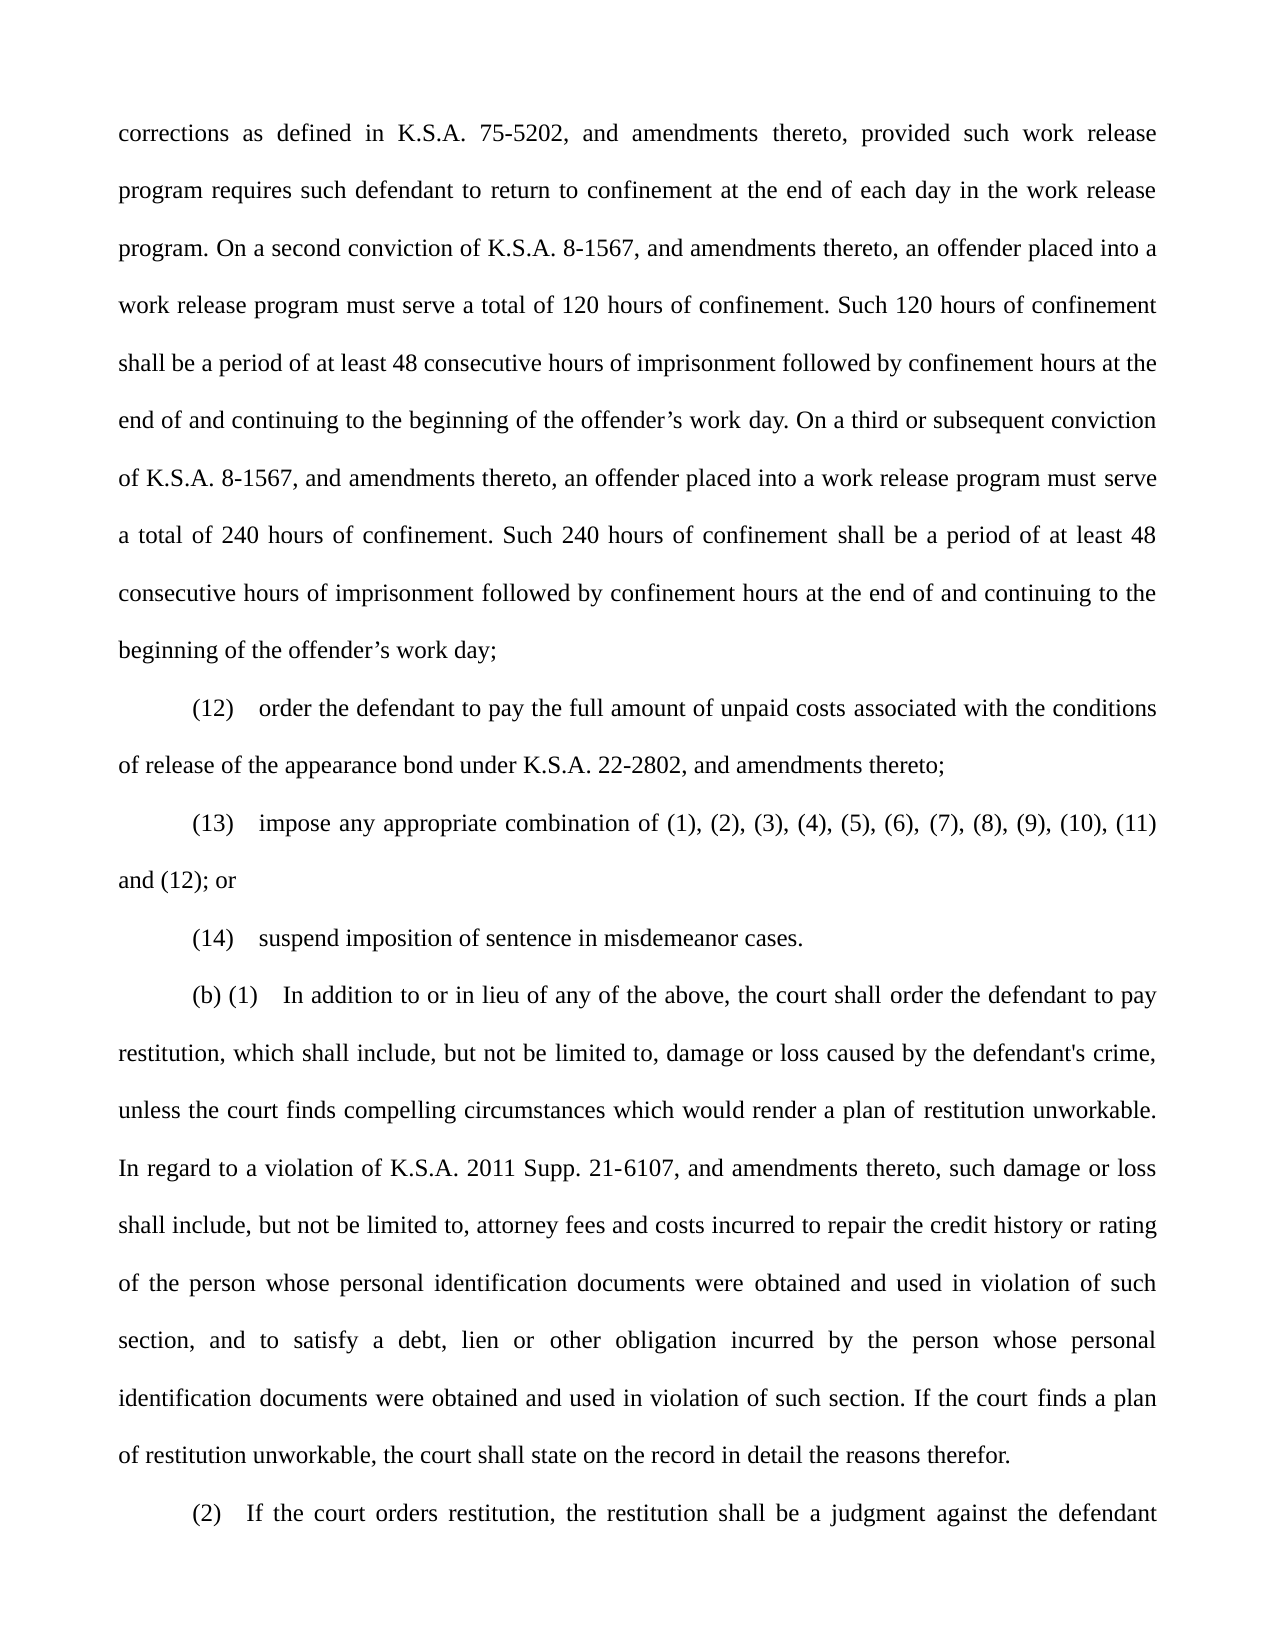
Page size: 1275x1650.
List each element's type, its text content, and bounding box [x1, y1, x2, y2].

text (2) If the court orders restitution, the restitution shall be a judgment against the defendant [118, 1498, 1157, 1527]
text (b) (1) In addition to or in lieu of any of the above, the court shall order the defendant to pay restitution, which shall include, but not be limited to, damage or loss caused by the defendant's crime, unless the court finds compelling circumstances which would render a plan of restitution unworkable. In regard to a violation of K.S.A. 2011 Supp. 21-6107, and amendments thereto, such damage or loss shall include, but not be limited to, attorney fees and costs incurred to repair the credit history or rating of the person whose personal identification documents were obtained and used in violation of such section, and to satisfy a debt, lien or other obligation incurred by the person whose personal identification documents were obtained and used in violation of such section. If the court finds a plan of restitution unworkable, the court shall state on the record in detail the reasons therefor. [118, 981, 1157, 1469]
text (12) order the defendant to pay the full amount of unpaid costs associated with the conditions of release of the appearance bond under K.S.A. 22-2802, and amendments thereto; [118, 693, 1157, 779]
text (13) impose any appropriate combination of (1), (2), (3), (4), (5), (6), (7), (8), (9), (10), (11) and (12); or [118, 808, 1157, 894]
text corrections as defined in K.S.A. 75-5202, and amendments thereto, provided such work release program requires such defendant to return to confinement at the end of each day in the work release program. On a second conviction of K.S.A. 8-1567, and amendments thereto, an offender placed into a work release program must serve a total of 120 hours of confinement. Such 120 hours of confinement shall be a period of at least 48 consecutive hours of imprisonment followed by confinement hours at the end of and continuing to the beginning of the offender’s work day. On a third or subsequent conviction of K.S.A. 8-1567, and amendments thereto, an offender placed into a work release program must serve a total of 240 hours of confinement. Such 240 hours of confinement shall be a period of at least 48 consecutive hours of imprisonment followed by confinement hours at the end of and continuing to the beginning of the offender’s work day; [118, 118, 1157, 664]
text (14) suspend imposition of sentence in misdemeanor cases. [118, 923, 1157, 952]
